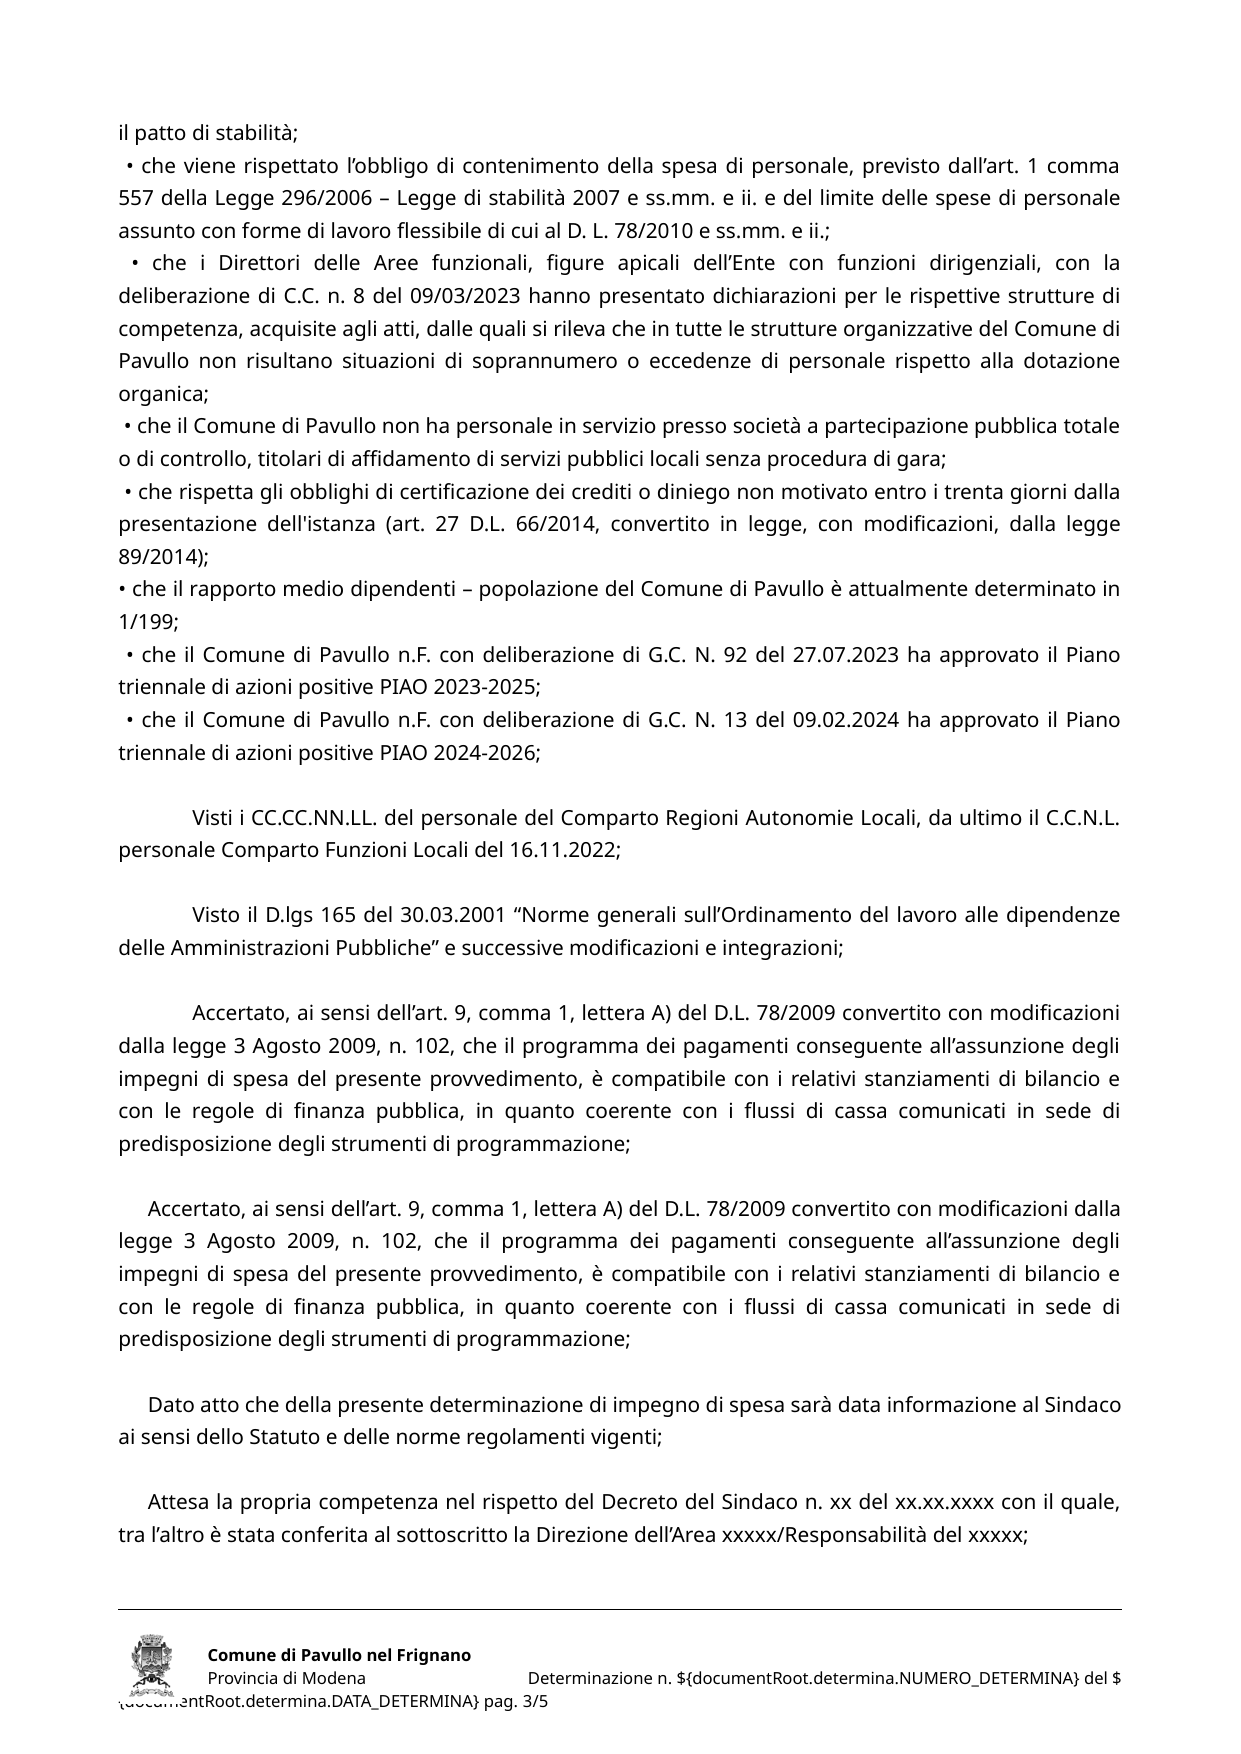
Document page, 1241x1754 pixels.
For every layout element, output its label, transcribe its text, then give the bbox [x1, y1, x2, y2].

text • che il Comune di Pavullo non ha personale in servizio presso società a partecipazione pubblica totale o di controllo, titolari di affidamento di servizi pubblici locali senza procedura di gara; [118, 412, 1122, 473]
text • che il Comune di Pavullo n.F. con deliberazione di G.C. N. 13 del 09.02.2024 ha approvato il Piano triennale di azioni positive PIAO 2024-2026; [118, 705, 1122, 766]
text Accertato, ai sensi dell’art. 9, comma 1, lettera A) del D.L. 78/2009 convertito con modificazioni dalla legge 3 Agosto 2009, n. 102, che il programma dei pagamenti conseguente all’assunzione degli impegni di spesa del presente provvedimento, è compatibile con i relativi stanziamenti di bilancio e con le regole di finanza pubblica, in quanto coerente con i flussi di cassa comunicati in sede di predisposizione degli strumenti di programmazione; [118, 998, 1122, 1157]
text Visto il D.lgs 165 del 30.03.2001 “Norme generali sull’Ordinamento del lavoro alle dipendenze delle Amministrazioni Pubbliche” e successive modificazioni e integrazioni; [118, 901, 1122, 962]
text • che rispetta gli obblighi di certificazione dei crediti o diniego non motivato entro i trenta giorni dalla presentazione dell'istanza (art. 27 D.L. 66/2014, convertito in legge, con modificazioni, dalla legge 89/2014); [118, 477, 1122, 570]
text • che viene rispettato l’obbligo di contenimento della spesa di personale, previsto dall’art. 1 comma 557 della Legge 296/2006 – Legge di stabilità 2007 e ss.mm. e ii. e del limite delle spese di personale assunto con forme di lavoro flessibile di cui al D. L. 78/2010 e ss.mm. e ii.; [118, 151, 1122, 244]
picture [120, 1631, 183, 1704]
text Visti i CC.CC.NN.LL. del personale del Comparto Regioni Autonomie Locali, da ultimo il C.C.N.L. personale Comparto Funzioni Locali del 16.11.2022; [118, 803, 1122, 864]
text Attesa la propria competenza nel rispetto del Decreto del Sindaco n. xx del xx.xx.xxxx con il quale, tra l’altro è stata conferita al sottoscritto la Direzione dell’Area xxxxx/Responsabilità del xxxxx; [118, 1487, 1122, 1548]
text • che il Comune di Pavullo n.F. con deliberazione di G.C. N. 92 del 27.07.2023 ha approvato il Piano triennale di azioni positive PIAO 2023-2025; [118, 640, 1122, 701]
text Accertato, ai sensi dell’art. 9, comma 1, lettera A) del D.L. 78/2009 convertito con modificazioni dalla legge 3 Agosto 2009, n. 102, che il programma dei pagamenti conseguente all’assunzione degli impegni di spesa del presente provvedimento, è compatibile con i relativi stanziamenti di bilancio e con le regole di finanza pubblica, in quanto coerente con i flussi di cassa comunicati in sede di predisposizione degli strumenti di programmazione; [118, 1194, 1122, 1353]
text il patto di stabilità; [118, 118, 1122, 147]
text Dato atto che della presente determinazione di impegno di spesa sarà data informazione al Sindaco ai sensi dello Statuto e delle norme regolamenti vigenti; [118, 1390, 1122, 1451]
text • che i Direttori delle Aree funzionali, figure apicali dell’Ente con funzioni dirigenziali, con la deliberazione di C.C. n. 8 del 09/03/2023 hanno presentato dichiarazioni per le rispettive strutture di competenza, acquisite agli atti, dalle quali si rileva che in tutte le strutture organizzative del Comune di Pavullo non risultano situazioni di soprannumero o eccedenze di personale rispetto alla dotazione organica; [118, 248, 1122, 407]
text • che il rapporto medio dipendenti – popolazione del Comune di Pavullo è attualmente determinato in 1/199; [118, 574, 1122, 636]
